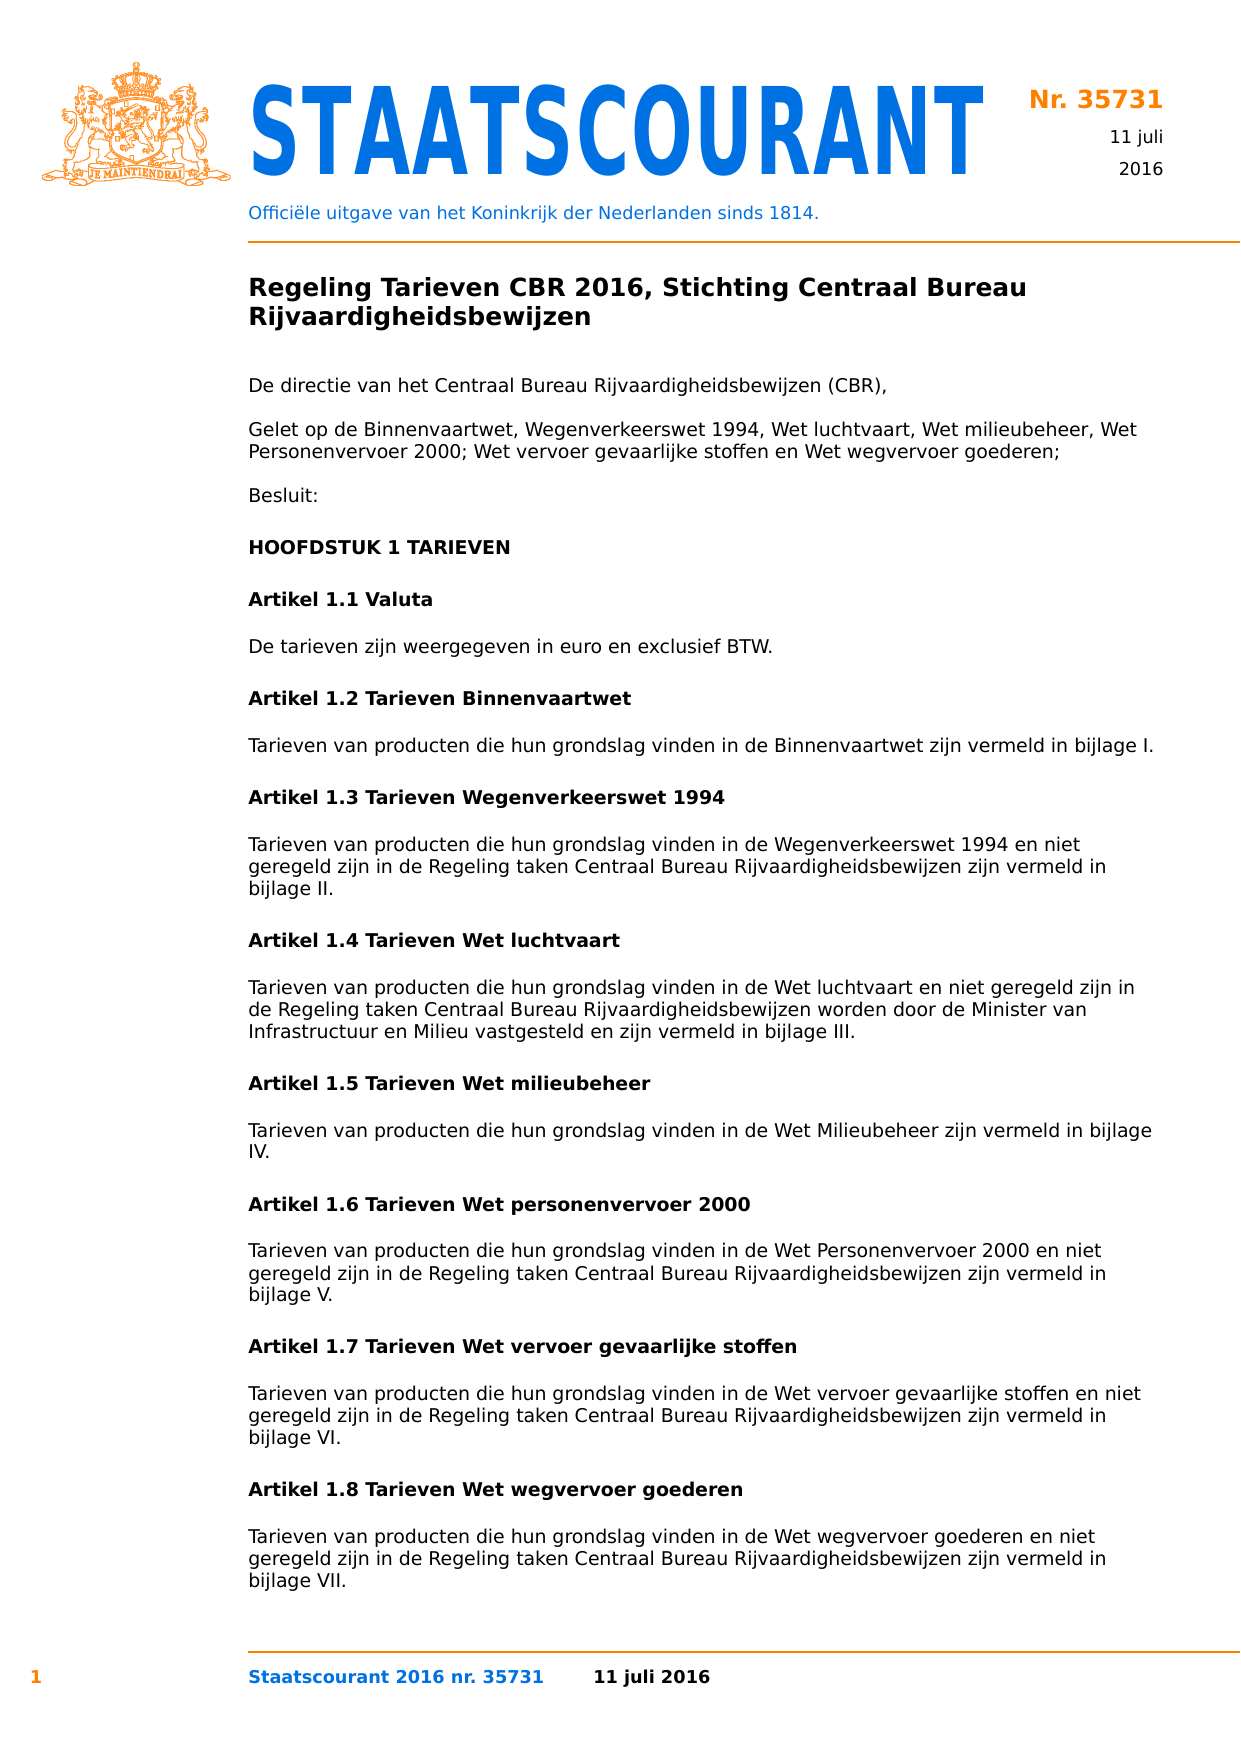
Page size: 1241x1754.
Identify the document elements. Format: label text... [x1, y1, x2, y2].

subtitle Artikel 1.6 Tarieven Wet personenvervoer 2000 [248, 1193, 1163, 1215]
table_cell 2016 [998, 153, 1240, 203]
table_cell 11 juli [998, 121, 1240, 153]
table_header STAATSCOURANT [248, 62, 998, 203]
subtitle Artikel 1.2 Tarieven Binnenvaartwet [248, 688, 1163, 710]
text Tarieven van producten die hun grondslag vinden in de Wegenverkeerswet 1994 en niet geregeld zijn in de Regeling taken Centraal Bureau Rijvaardigheidsbewijzen zijn vermeld in bijlage II. [248, 834, 1163, 899]
text Tarieven van producten die hun grondslag vinden in de Wet wegvervoer goederen en niet geregeld zijn in de Regeling taken Centraal Bureau Rijvaardigheidsbewijzen zijn vermeld in bijlage VII. [248, 1526, 1163, 1592]
table_header [25, 62, 248, 241]
subtitle Artikel 1.4 Tarieven Wet luchtvaart [248, 929, 1163, 952]
text Tarieven van producten die hun grondslag vinden in de Wet vervoer gevaarlijke stoffen en niet geregeld zijn in de Regeling taken Centraal Bureau Rijvaardigheidsbewijzen zijn vermeld in bijlage VI. [248, 1383, 1163, 1449]
subtitle Regeling Tarieven CBR 2016, Stichting Centraal Bureau Rijvaardigheidsbewijzen [248, 273, 1163, 331]
text De directie van het Centraal Bureau Rijvaardigheidsbewijzen (CBR), [248, 375, 1163, 397]
text Tarieven van producten die hun grondslag vinden in de Binnenvaartwet zijn vermeld in bijlage I. [248, 735, 1163, 757]
text Tarieven van producten die hun grondslag vinden in de Wet Milieubeheer zijn vermeld in bijlage IV. [248, 1119, 1163, 1163]
text Tarieven van producten die hun grondslag vinden in de Wet luchtvaart en niet geregeld zijn in de Regeling taken Centraal Bureau Rijvaardigheidsbewijzen worden door de Minister van Infrastructuur en Milieu vastgesteld en zijn vermeld in bijlage III. [248, 977, 1163, 1042]
subtitle Artikel 1.1 Valuta [248, 589, 1163, 611]
table_cell Officiële uitgave van het Koninkrijk der Nederlanden sinds 1814. [248, 203, 1240, 241]
subtitle HOOFDSTUK 1 TARIEVEN [248, 537, 1163, 559]
text Besluit: [248, 485, 1163, 507]
subtitle Artikel 1.3 Tarieven Wegenverkeerswet 1994 [248, 787, 1163, 809]
text Tarieven van producten die hun grondslag vinden in de Wet Personenvervoer 2000 en niet geregeld zijn in de Regeling taken Centraal Bureau Rijvaardigheidsbewijzen zijn vermeld in bijlage V. [248, 1240, 1163, 1306]
picture [41, 62, 231, 186]
text Gelet op de Binnenvaartwet, Wegenverkeerswet 1994, Wet luchtvaart, Wet milieubeheer, Wet Personenvervoer 2000; Wet vervoer gevaarlijke stoffen en Wet wegvervoer goederen; [248, 419, 1163, 463]
text De tarieven zijn weergegeven in euro en exclusief BTW. [248, 636, 1163, 658]
subtitle Artikel 1.8 Tarieven Wet wegvervoer goederen [248, 1479, 1163, 1501]
table_header Nr. 35731 [998, 62, 1240, 121]
subtitle Artikel 1.7 Tarieven Wet vervoer gevaarlijke stoffen [248, 1336, 1163, 1358]
subtitle Artikel 1.5 Tarieven Wet milieubeheer [248, 1072, 1163, 1094]
